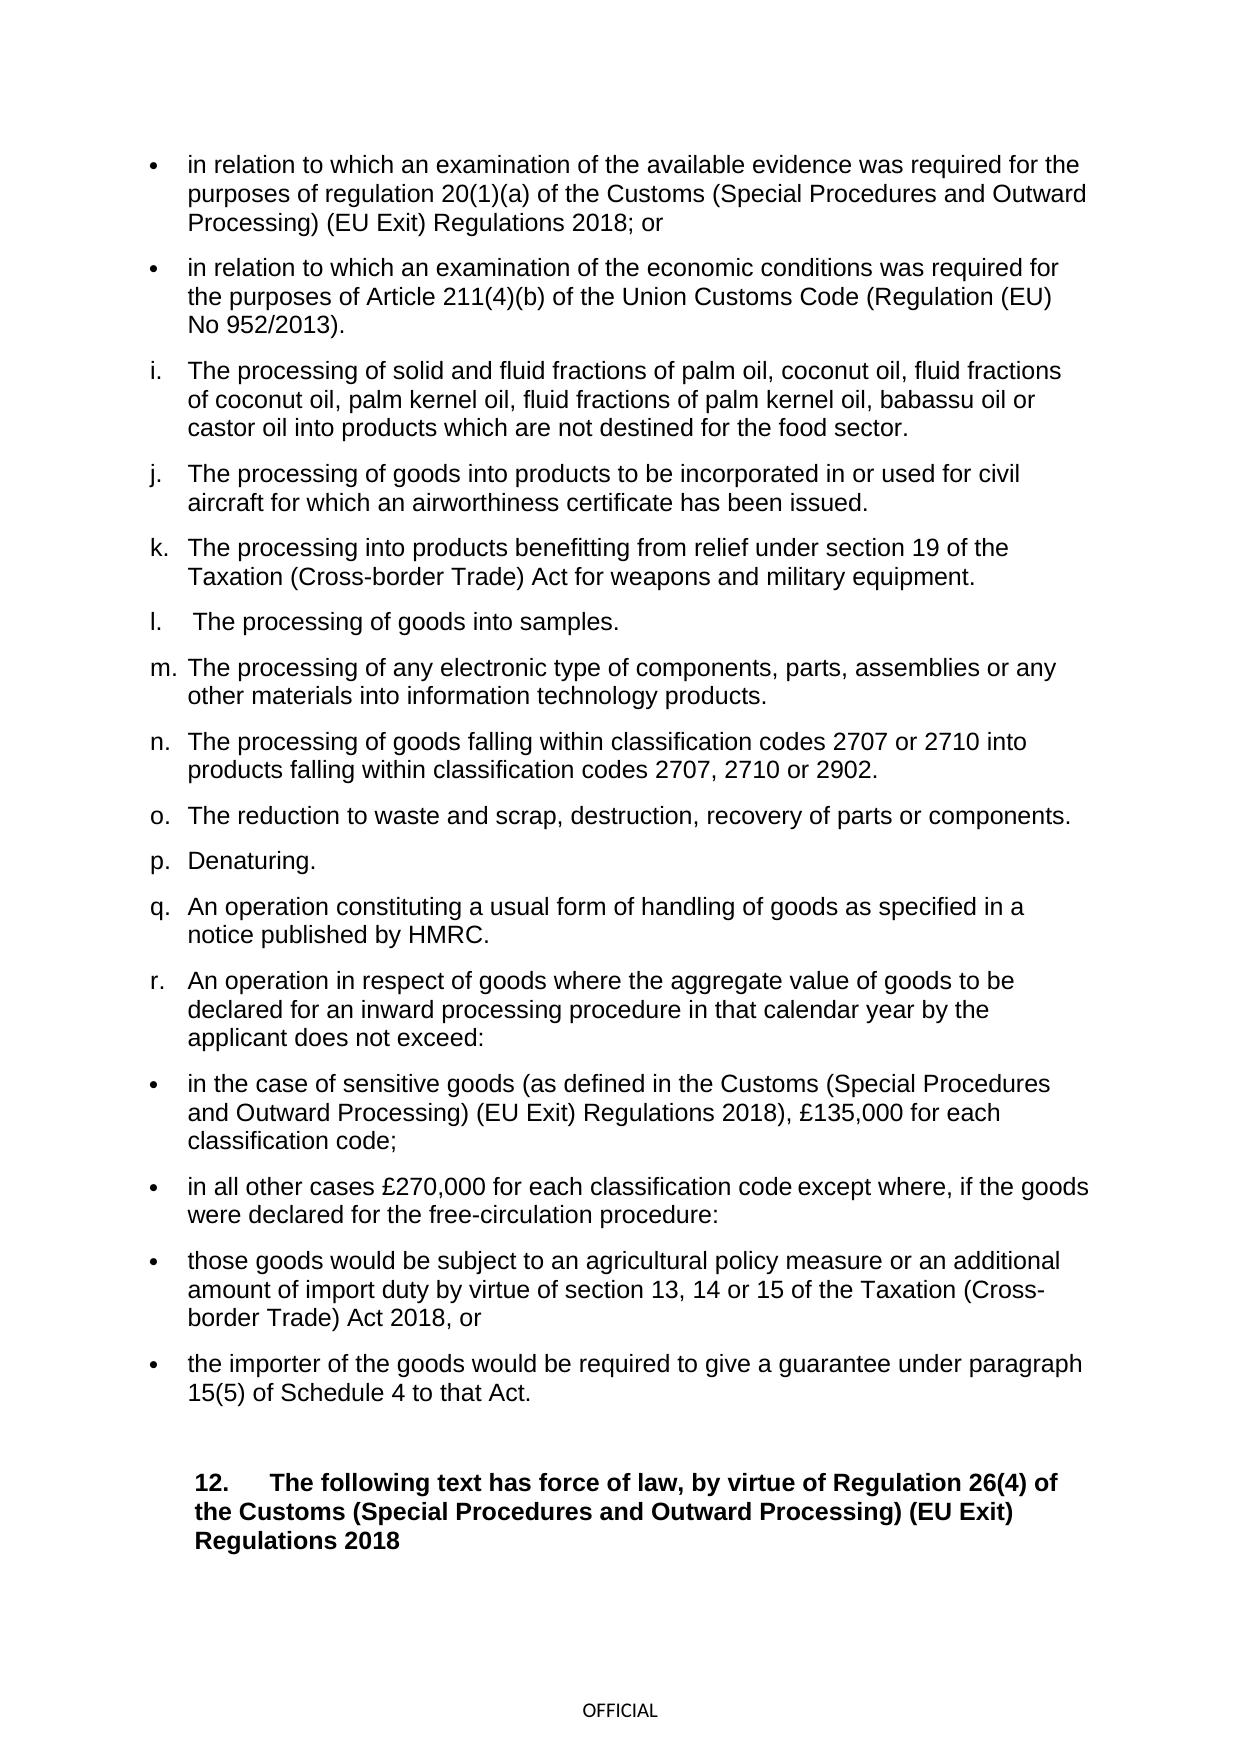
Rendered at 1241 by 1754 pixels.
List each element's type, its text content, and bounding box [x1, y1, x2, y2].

list in relation to which an examination of the available evidence was required for the purposes of regulation 20(1)(a) of the Customs (Special Procedures and Outward Processing) (EU Exit) Regulations 2018; or [150, 150, 1090, 236]
list Denaturing. [150, 846, 1090, 875]
list An operation constituting a usual form of handling of goods as specified in a notice published by HMRC. [150, 892, 1090, 949]
list The processing of goods into products to be incorporated in or used for civil aircraft for which an airworthiness certificate has been issued. [150, 459, 1090, 516]
list The processing of solid and fluid fractions of palm oil, coconut oil, fluid fractions of coconut oil, palm kernel oil, fluid fractions of palm kernel oil, babassu oil or castor oil into products which are not destined for the food sector. [150, 356, 1090, 442]
list The processing of goods falling within classification codes 2707 or 2710 into products falling within classification codes 2707, 2710 or 2902. [150, 727, 1090, 784]
list in the case of sensitive goods (as defined in the Customs (Special Procedures and Outward Processing) (EU Exit) Regulations 2018), £135,000 for each classification code; [150, 1069, 1090, 1155]
list those goods would be subject to an agricultural policy measure or an additional amount of import duty by virtue of section 13, 14 or 15 of the Taxation (Cross-border Trade) Act 2018, or [150, 1246, 1090, 1332]
list The reduction to waste and scrap, destruction, recovery of parts or components. [150, 801, 1090, 829]
list The following text has force of law, by virtue of Regulation 26(4) of the Customs (Special Procedures and Outward Processing) (EU Exit) Regulations 2018 [194, 1468, 1090, 1554]
list The processing of goods into samples. [150, 607, 1090, 636]
list The processing into products benefitting from relief under section 19 of the Taxation (Cross-border Trade) Act for weapons and military equipment. [150, 533, 1090, 590]
list in relation to which an examination of the economic conditions was required for the purposes of Article 211(4)(b) of the Union Customs Code (Regulation (EU) No 952/2013). [150, 253, 1090, 339]
list the importer of the goods would be required to give a guarantee under paragraph 15(5) of Schedule 4 to that Act. [150, 1349, 1090, 1406]
list in all other cases £270,000 for each classification code except where, if the goods were declared for the free-circulation procedure: [150, 1172, 1090, 1229]
list The processing of any electronic type of components, parts, assemblies or any other materials into information technology products. [150, 652, 1090, 710]
list An operation in respect of goods where the aggregate value of goods to be declared for an inward processing procedure in that calendar year by the applicant does not exceed: [150, 966, 1090, 1052]
